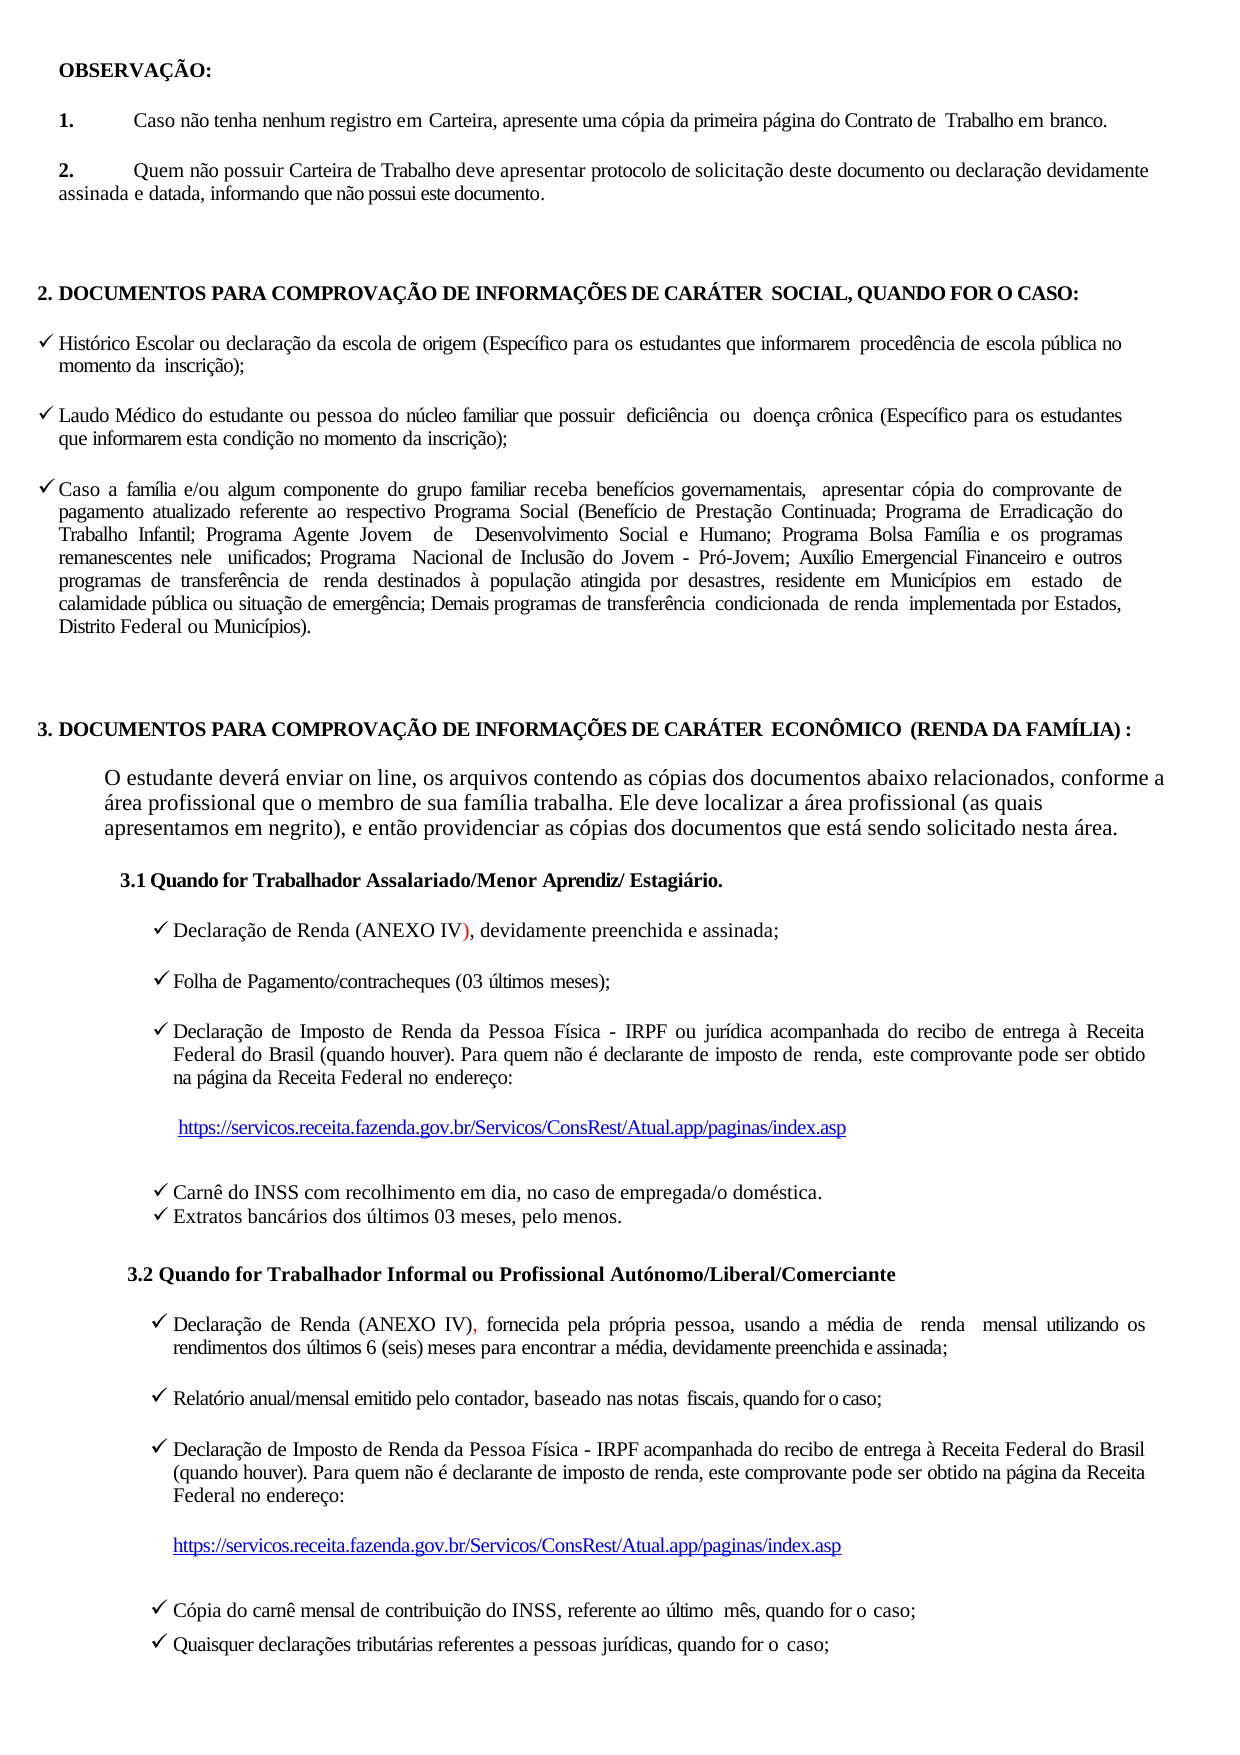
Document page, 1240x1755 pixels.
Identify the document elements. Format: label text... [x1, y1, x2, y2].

list Carnê do INSS com recolhimento em dia, no caso de empregada/o doméstica. [150, 1179, 1146, 1204]
subtitle OBSERVAÇÃO: [58, 58, 1154, 82]
list Extratos bancários dos últimos 03 meses, pelo menos. [150, 1204, 1146, 1228]
text https://servicos.receita.fazenda.gov.br/Servicos/ConsRest/Atual.app/paginas/index.asp [173, 1116, 1146, 1139]
list Caso a família e/ou algum componente do grupo familiar receba benefícios governamentais, apresentar cópia do comprovante de pagamento atualizado referente ao respectivo Programa Social (Benefício de Prestação Continuada; Programa de Erradicação do Trabalho Infantil; Programa Agente Jovem de Desenvolvimento Social e Humano; Programa Bolsa Família e os programas remanescentes nele unificados; Programa Nacional de Inclusão do Jovem - Pró-Jovem; Auxílio Emergencial Financeiro e outros programas de transferência de renda destinados à população atingida por desastres, residente em Municípios em estado de calamidade pública ou situação de emergência; Demais programas de transferência condicionada de renda implementada por Estados, Distrito Federal ou Municípios). [37, 477, 1123, 638]
text O estudante deverá enviar on line, os arquivos contendo as cópias dos documentos abaixo relacionados, conforme a área profissional que o membro de sua família trabalha. Ele deve localizar a área profissional (as quais apresentamos em negrito), e então providenciar as cópias dos documentos que está sendo solicitado nesta área. [104, 765, 1169, 841]
list https://servicos.receita.fazenda.gov.br/Servicos/ConsRest/Atual.app/paginas/index.asp [173, 1534, 1146, 1557]
list Quando for Trabalhador Assalariado/Menor Aprendiz/ Estagiário. [120, 868, 1146, 892]
list Declaração de Renda (ANEXO IV), devidamente preenchida e assinada; [150, 919, 1146, 942]
list Declaração de Imposto de Renda da Pessoa Física - IRPF ou jurídica acompanhada do recibo de entrega à Receita Federal do Brasil (quando houver). Para quem não é declarante de imposto de renda, este comprovante pode ser obtido na página da Receita Federal no endereço: [152, 1020, 1146, 1089]
list Histórico Escolar ou declaração da escola de origem (Específico para os estudantes que informarem procedência de escola pública no momento da inscrição); [37, 332, 1123, 377]
list Caso não tenha nenhum registro em Carteira, apresente uma cópia da primeira página do Contrato de Trabalho em branco. [58, 109, 1169, 132]
list Declaração de Imposto de Renda da Pessoa Física - IRPF acompanhada do recibo de entrega à Receita Federal do Brasil (quando houver). Para quem não é declarante de imposto de renda, este comprovante pode ser obtido na página da Receita Federal no endereço: [150, 1438, 1146, 1507]
list DOCUMENTOS PARA COMPROVAÇÃO DE INFORMAÇÕES DE CARÁTER ECONÔMICO (RENDA DA FAMÍLIA) : [37, 717, 1154, 741]
list Cópia do carnê mensal de contribuição do INSS, referente ao último mês, quando for o caso; [150, 1598, 1146, 1622]
list Laudo Médico do estudante ou pessoa do núcleo familiar que possuir deficiência ou doença crônica (Específico para os estudantes que informarem esta condição no momento da inscrição); [37, 404, 1123, 450]
list Folha de Pagamento/contracheques (03 últimos meses); [150, 969, 1146, 993]
list Quem não possuir Carteira de Trabalho deve apresentar protocolo de solicitação deste documento ou declaração devidamente assinada e datada, informando que não possui este documento. [58, 159, 1169, 205]
list Declaração de Renda (ANEXO IV), fornecida pela própria pessoa, usando a média de renda mensal utilizando os rendimentos dos últimos 6 (seis) meses para encontrar a média, devidamente preenchida e assinada; [150, 1313, 1146, 1359]
list Relatório anual/mensal emitido pelo contador, baseado nas notas fiscais, quando for o caso; [150, 1386, 1146, 1411]
list Quaisquer declarações tributárias referentes a pessoas jurídicas, quando for o caso; [150, 1632, 1146, 1657]
list DOCUMENTOS PARA COMPROVAÇÃO DE INFORMAÇÕES DE CARÁTER SOCIAL, QUANDO FOR O CASO: [37, 280, 1154, 304]
subtitle 3.2 Quando for Trabalhador Informal ou Profissional Autónomo/Liberal/Comerciante [127, 1262, 1146, 1286]
